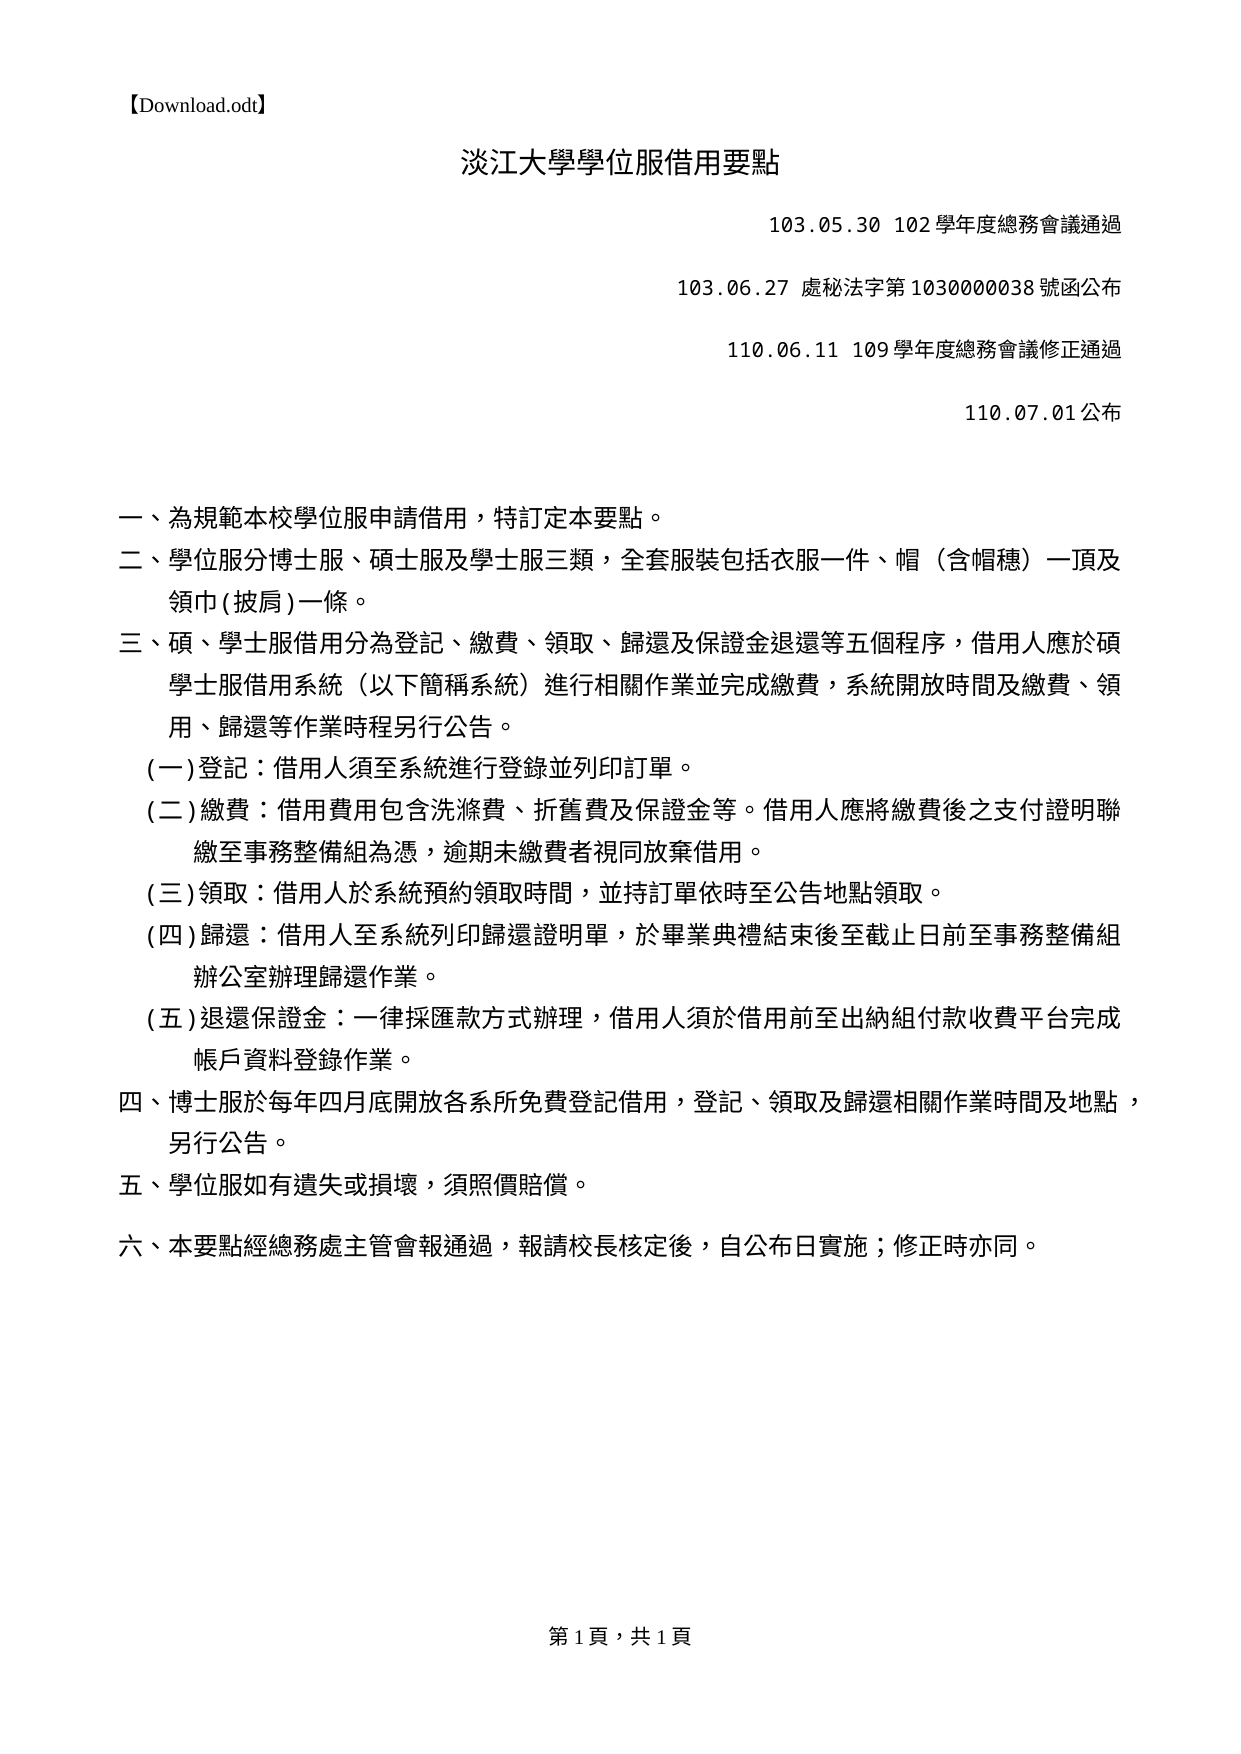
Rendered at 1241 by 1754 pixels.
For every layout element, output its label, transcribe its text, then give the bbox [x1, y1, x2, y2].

text (一)登記：借用人須至系統進行登錄並列印訂單。 [143, 744, 1122, 786]
text (二)繳費：借用費用包含洗滌費、折舊費及保證金等。借用人應將繳費後之支付證明聯繳至事務整備組為憑，逾期未繳費者視同放棄借用。 [143, 786, 1122, 869]
text 110.07.01公布 [118, 369, 1122, 432]
text 六、本要點經總務處主管會報通過，報請校長核定後，自公布日實施；修正時亦同。 [118, 1203, 1122, 1265]
text 一、為規範本校學位服申請借用，特訂定本要點。 [118, 494, 1122, 536]
text 103.05.30 102學年度總務會議通過 [118, 182, 1122, 244]
text 二、學位服分博士服、碩士服及學士服三類，全套服裝包括衣服一件、帽（含帽穗）一頂及領巾(披肩)一條。 [118, 536, 1122, 619]
text (四)歸還：借用人至系統列印歸還證明單，於畢業典禮結束後至截止日前至事務整備組辦公室辦理歸還作業。 [143, 911, 1122, 994]
text 110.06.11 109學年度總務會議修正通過 [118, 307, 1122, 369]
text (五)退還保證金：一律採匯款方式辦理，借用人須於借用前至出納組付款收費平台完成帳戶資料登錄作業。 [143, 994, 1122, 1078]
text 103.06.27 處秘法字第1030000038號函公布 [118, 244, 1122, 307]
text 五、學位服如有遺失或損壞，須照價賠償。 [118, 1161, 1122, 1203]
text 四、博士服於每年四月底開放各系所免費登記借用，登記、領取及歸還相關作業時間及地點，另行公告。 [118, 1078, 1122, 1161]
text 三、碩、學士服借用分為登記、繳費、領取、歸還及保證金退還等五個程序，借用人應於碩學士服借用系統（以下簡稱系統）進行相關作業並完成繳費，系統開放時間及繳費、領用、歸還等作業時程另行公告。 [118, 619, 1122, 744]
text (三)領取：借用人於系統預約領取時間，並持訂單依時至公告地點領取。 [143, 869, 1122, 911]
text 淡江大學學位服借用要點 [118, 119, 1122, 182]
